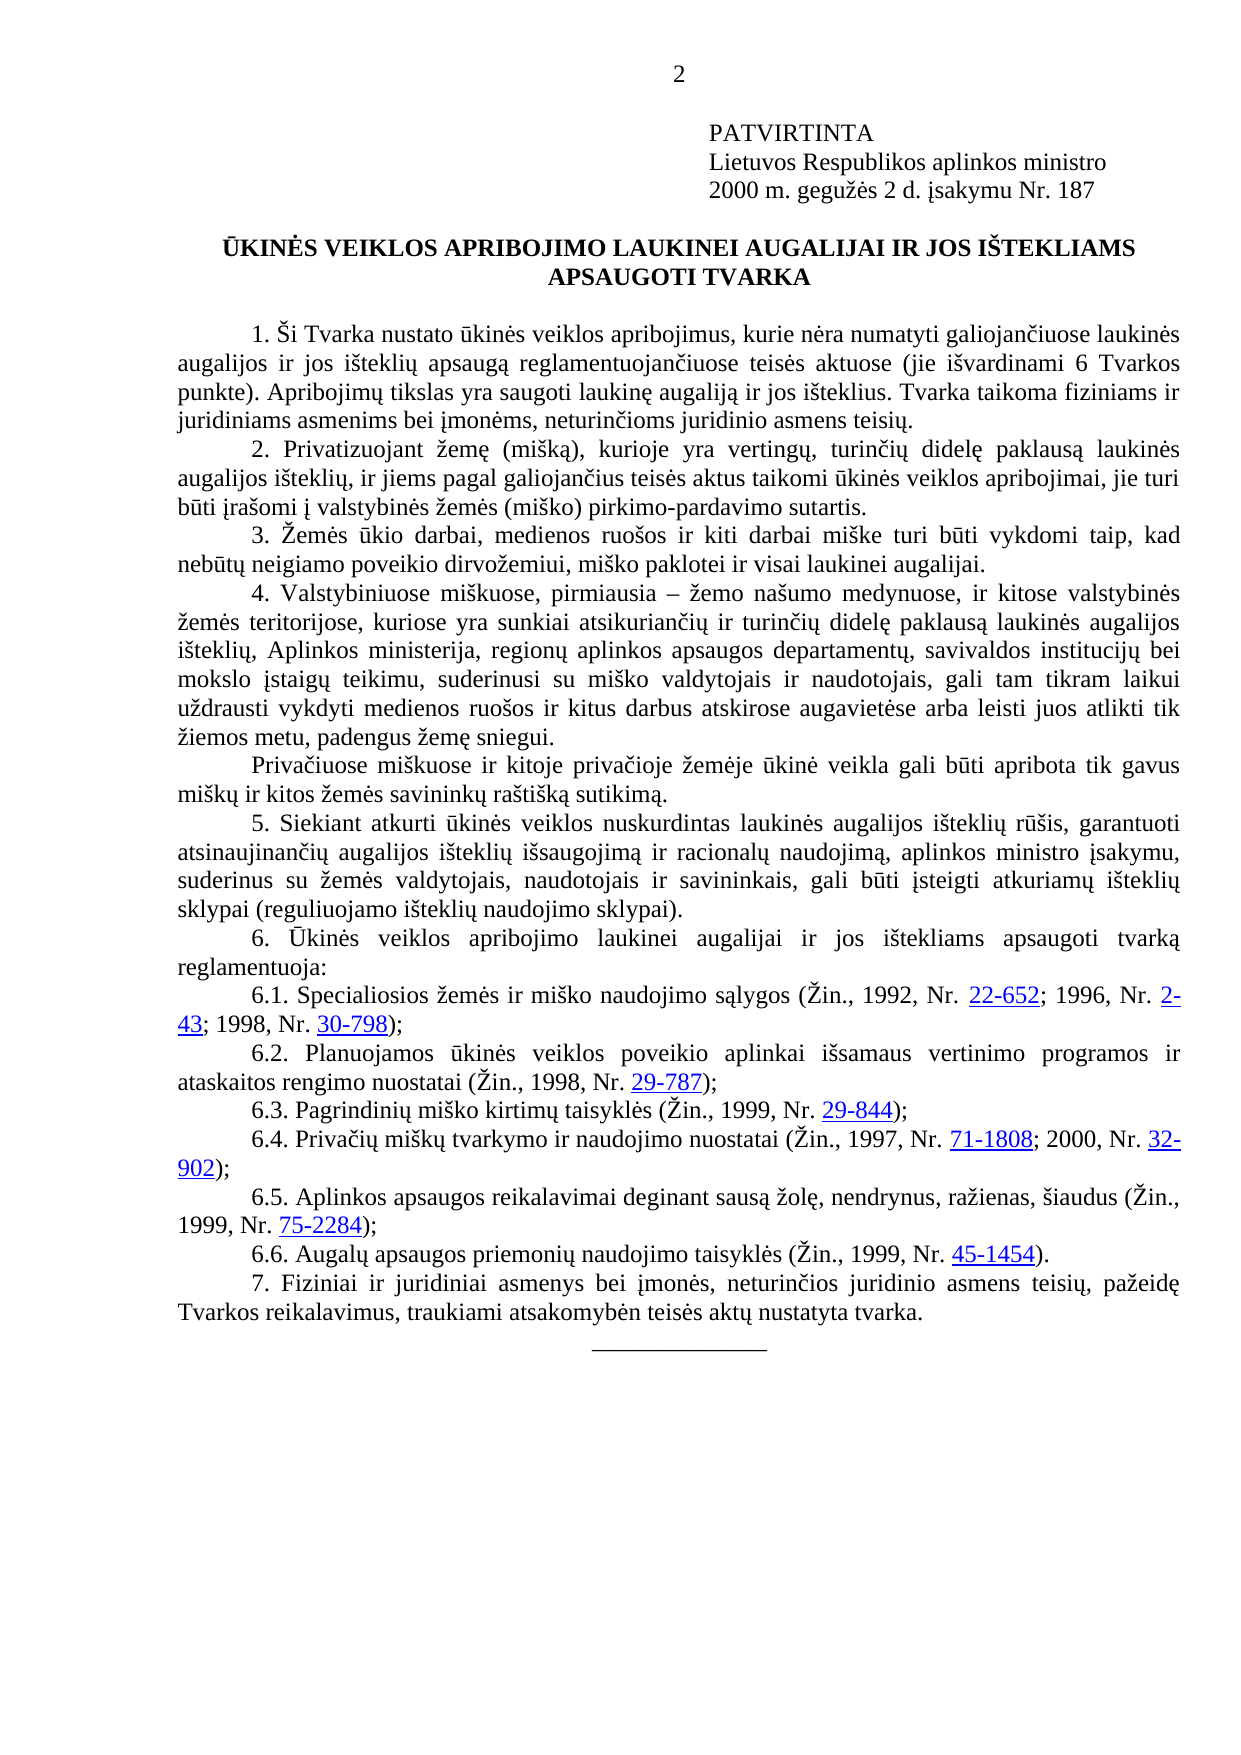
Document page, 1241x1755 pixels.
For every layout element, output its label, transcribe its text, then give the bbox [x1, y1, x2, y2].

text 6.2. Planuojamos ūkinės veiklos poveikio aplinkai išsamaus vertinimo programos ir ataskaitos rengimo nuostatai (Žin., 1998, Nr. 29-787); [177, 1038, 1181, 1096]
text 3. Žemės ūkio darbai, medienos ruošos ir kiti darbai miške turi būti vykdomi taip, kad nebūtų neigiamo poveikio dirvožemiui, miško paklotei ir visai laukinei augalijai. [177, 521, 1181, 578]
text 6.4. Privačių miškų tvarkymo ir naudojimo nuostatai (Žin., 1997, Nr. 71-1808; 2000, Nr. 32-902); [177, 1124, 1181, 1182]
text 2000 m. gegužės 2 d. įsakymu Nr. 187 [177, 176, 1181, 204]
text ______________ [177, 1326, 1181, 1354]
text Privačiuose miškuose ir kitoje privačioje žemėje ūkinė veikla gali būti apribota tik gavus miškų ir kitos žemės savininkų raštišką sutikimą. [177, 751, 1181, 808]
text 1. Ši Tvarka nustato ūkinės veiklos apribojimus, kurie nėra numatyti galiojančiuose laukinės augalijos ir jos išteklių apsaugą reglamentuojančiuose teisės aktuose (jie išvardinami 6 Tvarkos punkte). Apribojimų tikslas yra saugoti laukinę augaliją ir jos išteklius. Tvarka taikoma fiziniams ir juridiniams asmenims bei įmonėms, neturinčioms juridinio asmens teisių. [177, 319, 1181, 434]
text 6.6. Augalų apsaugos priemonių naudojimo taisyklės (Žin., 1999, Nr. 45-1454). [177, 1239, 1181, 1268]
text Ūkinės veiklos apribojimo laukinei augalijai ir jos ištekliams apsaugoti tvarka [177, 233, 1181, 291]
text 2. Privatizuojant žemę (mišką), kurioje yra vertingų, turinčių didelę paklausą laukinės augalijos išteklių, ir jiems pagal galiojančius teisės aktus taikomi ūkinės veiklos apribojimai, jie turi būti įrašomi į valstybinės žemės (miško) pirkimo-pardavimo sutartis. [177, 434, 1181, 521]
text 6.3. Pagrindinių miško kirtimų taisyklės (Žin., 1999, Nr. 29-844); [177, 1096, 1181, 1124]
text 4. Valstybiniuose miškuose, pirmiausia – žemo našumo medynuose, ir kitose valstybinės žemės teritorijose, kuriose yra sunkiai atsikuriančių ir turinčių didelę paklausą laukinės augalijos išteklių, Aplinkos ministerija, regionų aplinkos apsaugos departamentų, savivaldos institucijų bei mokslo įstaigų teikimu, suderinusi su miško valdytojais ir naudotojais, gali tam tikram laikui uždrausti vykdyti medienos ruošos ir kitus darbus atskirose augavietėse arba leisti juos atlikti tik žiemos metu, padengus žemę sniegui. [177, 578, 1181, 751]
text 6.1. Specialiosios žemės ir miško naudojimo sąlygos (Žin., 1992, Nr. 22-652; 1996, Nr. 2-43; 1998, Nr. 30-798); [177, 981, 1181, 1038]
text 7. Fiziniai ir juridiniai asmenys bei įmonės, neturinčios juridinio asmens teisių, pažeidę Tvarkos reikalavimus, traukiami atsakomybėn teisės aktų nustatyta tvarka. [177, 1268, 1181, 1326]
text 6. Ūkinės veiklos apribojimo laukinei augalijai ir jos ištekliams apsaugoti tvarką reglamentuoja: [177, 923, 1181, 981]
text PATVIRTINTA [177, 118, 1181, 147]
text Lietuvos Respublikos aplinkos ministro [177, 147, 1181, 176]
text 5. Siekiant atkurti ūkinės veiklos nuskurdintas laukinės augalijos išteklių rūšis, garantuoti atsinaujinančių augalijos išteklių išsaugojimą ir racionalų naudojimą, aplinkos ministro įsakymu, suderinus su žemės valdytojais, naudotojais ir savininkais, gali būti įsteigti atkuriamų išteklių sklypai (reguliuojamo išteklių naudojimo sklypai). [177, 808, 1181, 923]
text 6.5. Aplinkos apsaugos reikalavimai deginant sausą žolę, nendrynus, ražienas, šiaudus (Žin., 1999, Nr. 75-2284); [177, 1182, 1181, 1239]
